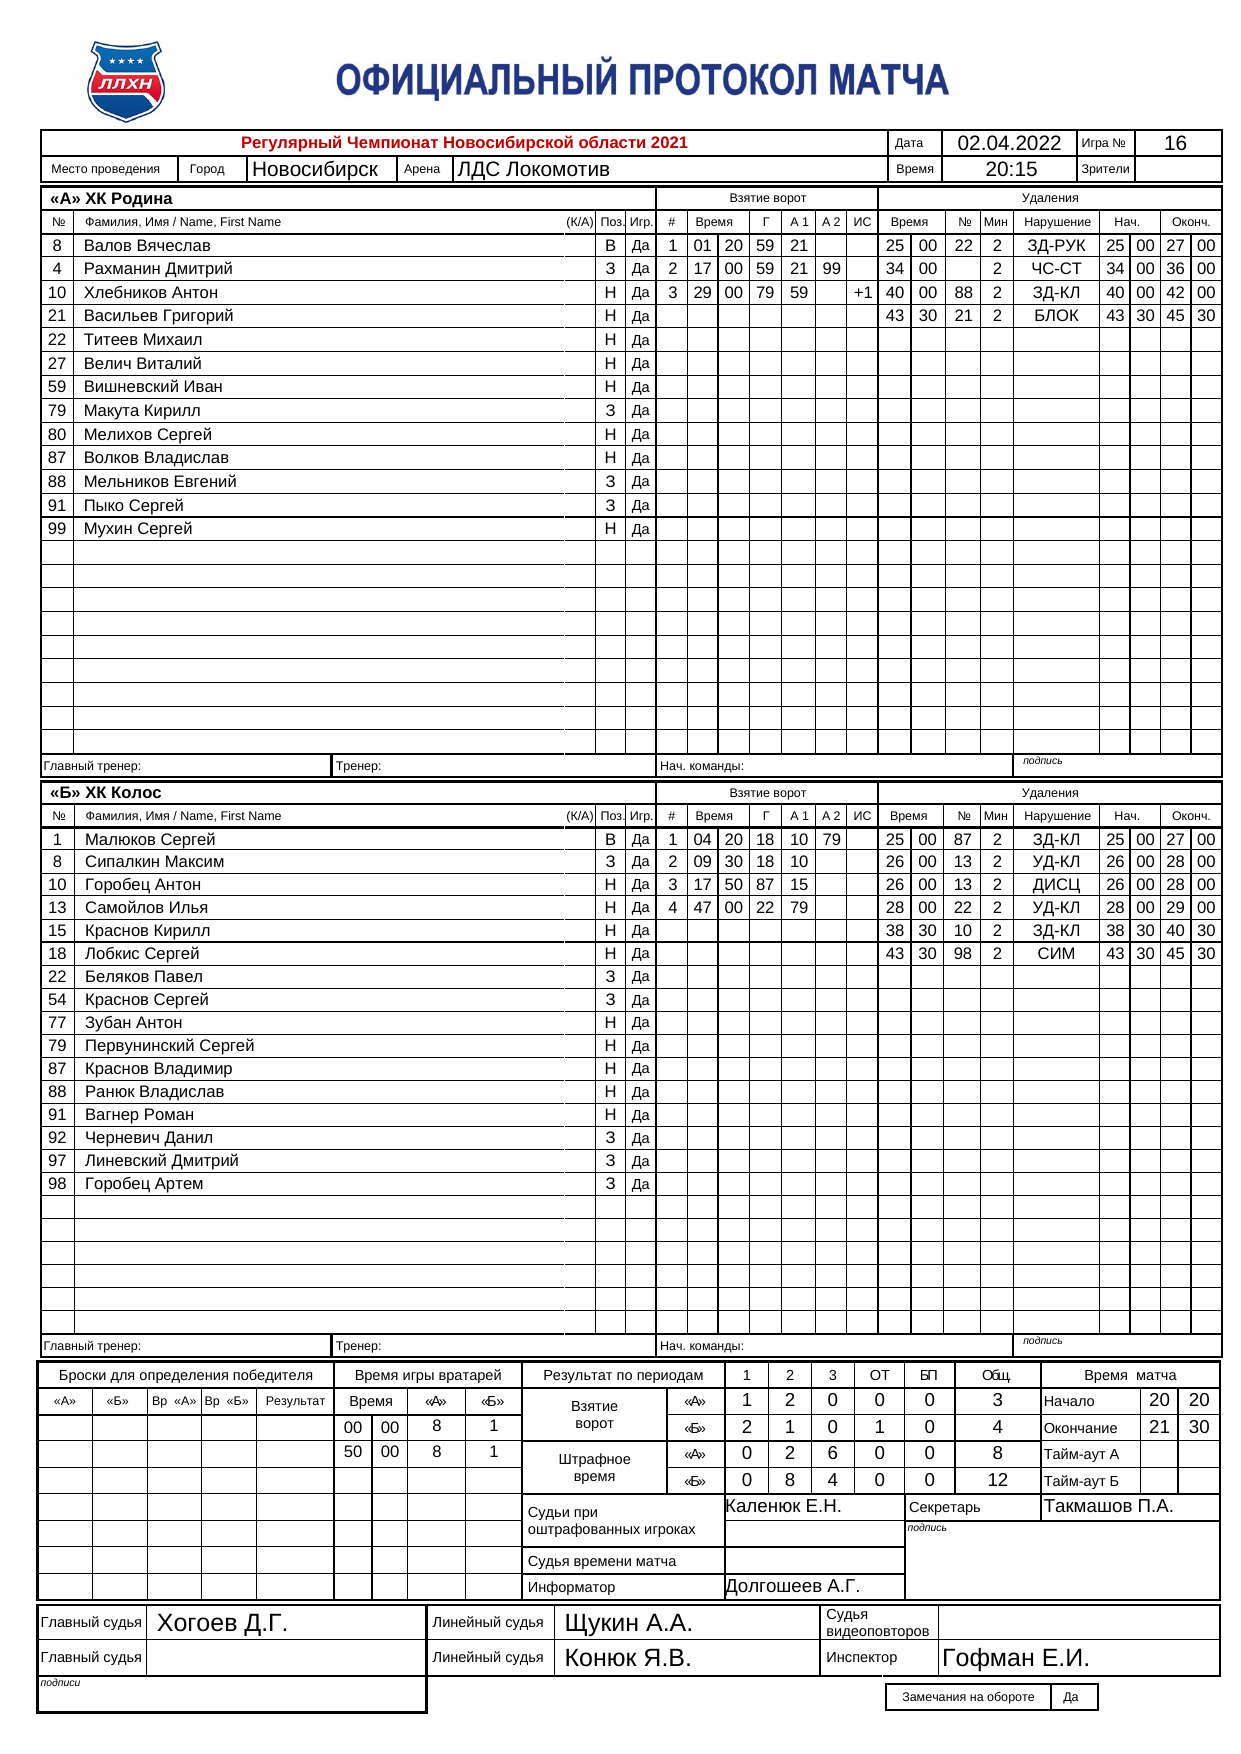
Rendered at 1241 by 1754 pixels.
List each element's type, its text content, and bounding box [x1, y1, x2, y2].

table_cell [782, 659, 815, 682]
table_cell З [596, 966, 625, 987]
table_cell [1014, 352, 1099, 374]
table_cell [39, 1574, 92, 1599]
table_cell 91 [42, 494, 73, 516]
table_cell [879, 1012, 910, 1033]
table_cell [782, 943, 815, 964]
table_cell [981, 1173, 1013, 1195]
table_cell [816, 399, 846, 422]
table_cell 20:15 [943, 157, 1076, 181]
table_cell 29 [688, 281, 717, 303]
table_cell [981, 989, 1013, 1011]
table_cell [1131, 470, 1160, 493]
table_cell [939, 1606, 1219, 1639]
table_cell [847, 494, 877, 516]
table_cell 2 [657, 257, 687, 280]
table_cell 00 [912, 829, 943, 849]
table_cell [1100, 1012, 1129, 1033]
table_cell 38 [879, 920, 910, 941]
table_cell 8 [408, 1416, 465, 1440]
table_cell 21 [782, 235, 815, 256]
table_cell [879, 1311, 910, 1333]
table_cell [1100, 707, 1129, 729]
table_cell [750, 1265, 781, 1287]
table_cell 34 [1100, 257, 1129, 280]
table_cell № [944, 805, 980, 826]
table_cell [657, 1012, 687, 1033]
table_cell Рахманин Дмитрий [74, 257, 564, 280]
table_cell [1179, 1441, 1219, 1467]
table_cell Долгошеев А.Г. [726, 1575, 904, 1599]
table_cell [719, 1288, 749, 1310]
table_cell [657, 1127, 687, 1149]
table_cell [565, 1196, 595, 1218]
table_cell [912, 1035, 943, 1057]
table_cell [719, 305, 749, 327]
table_cell 1 [855, 1415, 904, 1440]
table_cell [912, 423, 945, 445]
table_cell [565, 352, 595, 374]
table_cell [93, 1494, 147, 1520]
table_cell [1131, 446, 1160, 469]
table_cell 43 [879, 943, 910, 964]
table_cell [782, 352, 815, 374]
table_cell [596, 707, 625, 729]
table_cell [782, 612, 815, 634]
table_cell [565, 636, 595, 658]
table_cell [981, 612, 1013, 634]
table_cell 1 [42, 829, 74, 849]
table_cell Да [626, 1012, 655, 1033]
table_cell [847, 352, 877, 374]
table_cell Да [626, 376, 655, 398]
table_cell 2 [981, 874, 1013, 895]
table_cell [782, 1288, 815, 1310]
table_cell [750, 376, 781, 398]
table_cell [1192, 588, 1221, 611]
table_cell Да [626, 305, 655, 327]
table_cell # [657, 211, 687, 233]
table_cell 30 [912, 920, 943, 941]
table_cell 01 [688, 235, 717, 256]
table_header Общ. [956, 1363, 1040, 1387]
table_cell [946, 399, 980, 422]
table_cell [782, 1196, 815, 1218]
table_cell [202, 1468, 256, 1493]
table_cell [1131, 966, 1160, 987]
table_cell [74, 636, 564, 658]
table_cell Н [596, 1012, 625, 1033]
table_cell [565, 896, 595, 918]
table_cell [847, 943, 877, 964]
table_cell [719, 1081, 749, 1103]
table_cell 28 [1100, 896, 1129, 918]
table_cell З [596, 989, 625, 1011]
table_cell [1161, 730, 1190, 753]
table_cell [750, 1173, 781, 1195]
table_cell Да [626, 518, 655, 540]
table_cell [946, 352, 980, 374]
table_cell 50 [719, 874, 749, 895]
table_cell [750, 541, 781, 564]
table_cell [688, 1081, 717, 1103]
table_header Взятие ворот [657, 188, 877, 209]
table_cell 29 [1161, 896, 1190, 918]
table_cell [688, 659, 717, 682]
table_cell [750, 446, 781, 469]
table_header 02.04.2022 [943, 131, 1076, 155]
table_cell [782, 399, 815, 422]
table_cell [1100, 1104, 1129, 1126]
table_cell [148, 1494, 201, 1520]
table_cell 59 [42, 376, 73, 398]
table_cell [782, 588, 815, 611]
table_cell [657, 683, 687, 706]
table_cell 22 [42, 328, 73, 351]
table_cell [944, 1012, 980, 1033]
table_cell [688, 920, 717, 941]
table_cell [1014, 1081, 1099, 1103]
table_cell 0 [905, 1389, 954, 1413]
table_cell 00 [1192, 257, 1221, 280]
table_cell [657, 707, 687, 729]
table_cell Да [626, 257, 655, 280]
table_cell [1192, 1265, 1221, 1287]
table_cell [565, 1150, 595, 1172]
table_cell [719, 494, 749, 516]
table_cell [879, 1035, 910, 1057]
table_cell [565, 588, 595, 611]
table_cell [688, 1219, 717, 1241]
table_cell [719, 1265, 749, 1287]
table_cell [750, 636, 781, 658]
table_cell [688, 541, 717, 564]
table_cell 99 [816, 257, 846, 280]
table_cell [719, 399, 749, 422]
table_cell [981, 966, 1013, 987]
table_cell [688, 707, 717, 729]
table_cell Линейный судья [428, 1606, 554, 1639]
table_cell [750, 707, 781, 729]
table_cell [946, 470, 980, 493]
table_cell [912, 683, 945, 706]
table_cell [74, 588, 564, 611]
table_cell [1131, 1035, 1160, 1057]
table_cell [750, 612, 781, 634]
table_cell [1100, 1127, 1129, 1149]
table_cell [42, 1265, 74, 1287]
table_cell [1014, 659, 1099, 682]
table_cell [688, 328, 717, 351]
table_cell Фамилия, Имя / Name, First Name [74, 211, 565, 233]
table_cell [719, 588, 749, 611]
table_cell [750, 920, 781, 941]
table_cell Н [596, 874, 625, 895]
table_cell 00 [1192, 874, 1221, 895]
table_cell [1192, 1035, 1221, 1057]
table_cell [912, 1311, 943, 1333]
table_cell [1131, 399, 1160, 422]
table_cell 43 [1100, 305, 1129, 327]
table_cell 0 [905, 1442, 954, 1467]
table_cell Да [626, 235, 655, 256]
table_cell В [596, 235, 625, 256]
table_cell [750, 470, 781, 493]
table_cell [148, 1441, 201, 1467]
table_cell 25 [1100, 235, 1129, 256]
table_cell «А» [39, 1389, 92, 1413]
table_cell [1014, 683, 1099, 706]
table_cell [879, 470, 910, 493]
table_cell Гофман Е.И. [939, 1640, 1219, 1675]
table_cell [944, 1288, 980, 1310]
table_cell [1161, 518, 1190, 540]
table_cell Окончание [1042, 1415, 1140, 1440]
table_cell [626, 1196, 655, 1218]
table_cell [719, 989, 749, 1011]
table_cell [946, 707, 980, 729]
table_cell [1131, 989, 1160, 1011]
table_cell [1141, 1441, 1177, 1467]
table_cell 30 [1131, 920, 1160, 941]
table_cell 98 [42, 1173, 74, 1195]
table_cell [202, 1494, 256, 1520]
table_cell [750, 518, 781, 540]
table_cell [912, 1012, 943, 1033]
table_cell [42, 1288, 74, 1310]
table_cell 18 [750, 829, 781, 849]
table_cell [981, 470, 1013, 493]
table_cell [688, 636, 717, 658]
table_cell [912, 399, 945, 422]
table_cell Арена [398, 157, 452, 181]
table_cell Н [596, 352, 625, 374]
table_cell [1100, 399, 1129, 422]
table_cell [912, 1150, 943, 1172]
table_cell [1100, 494, 1129, 516]
table_cell [847, 707, 877, 729]
table_cell [335, 1494, 371, 1520]
table_cell [257, 1547, 333, 1573]
table_cell Да [626, 943, 655, 964]
table_cell [657, 352, 687, 374]
table_cell [816, 1012, 846, 1033]
table_cell 43 [879, 305, 910, 327]
table_cell [1161, 1104, 1190, 1126]
table_cell [1100, 518, 1129, 540]
table_cell [657, 376, 687, 398]
table_cell [816, 707, 846, 729]
table_cell [1014, 1288, 1099, 1310]
table_cell [1192, 659, 1221, 682]
table_cell [1161, 1012, 1190, 1033]
table_cell [981, 494, 1013, 516]
table_cell [1192, 1081, 1221, 1103]
table_cell [912, 1173, 943, 1195]
table_cell [816, 989, 846, 1011]
table_cell [750, 328, 781, 351]
table_cell Да [626, 328, 655, 351]
table_cell [879, 989, 910, 1011]
table_cell [1100, 423, 1129, 445]
table_cell [847, 1150, 877, 1172]
table_cell Н [596, 446, 625, 469]
table_cell # [657, 805, 687, 826]
table_cell 2 [981, 281, 1013, 303]
table_cell подпись [1014, 1335, 1221, 1356]
table_cell [847, 612, 877, 634]
table_cell [1131, 1288, 1160, 1310]
table_cell [1161, 612, 1190, 634]
table_cell УД-КЛ [1014, 850, 1099, 872]
table_cell 04 [688, 829, 717, 849]
table_cell [912, 1265, 943, 1287]
table_cell [944, 1311, 980, 1333]
table_cell 10 [42, 874, 74, 895]
table_cell [408, 1547, 465, 1573]
table_cell 2 [769, 1442, 811, 1467]
table_cell [847, 966, 877, 987]
table_cell 22 [946, 235, 980, 256]
table_cell [719, 1058, 749, 1079]
table_cell [912, 376, 945, 398]
table_cell [944, 1150, 980, 1172]
table_cell [688, 989, 717, 1011]
table_cell [946, 636, 980, 658]
table_cell 09 [688, 850, 717, 872]
table_cell 30 [1192, 943, 1221, 964]
table_cell [944, 1127, 980, 1149]
table_cell [912, 328, 945, 351]
table_cell [847, 829, 877, 849]
table_cell [1014, 328, 1099, 351]
table_cell [750, 659, 781, 682]
table_cell [1161, 1058, 1190, 1079]
table_cell 00 [1192, 829, 1221, 849]
table_cell 27 [1161, 235, 1190, 256]
table_cell Вишневский Иван [74, 376, 564, 398]
table_cell [1100, 470, 1129, 493]
table_cell [1014, 1311, 1099, 1333]
table_cell [750, 943, 781, 964]
table_cell [816, 1127, 846, 1149]
table_cell [981, 1058, 1013, 1079]
table_cell [847, 470, 877, 493]
table_cell [750, 494, 781, 516]
table_cell [847, 896, 877, 918]
table_cell [750, 1012, 781, 1033]
table_cell [782, 541, 815, 564]
table_cell Нарушение [1014, 211, 1099, 233]
table_cell [1161, 423, 1190, 445]
table_cell [912, 989, 943, 1011]
table_cell [565, 1058, 595, 1079]
table_cell [1131, 1104, 1160, 1126]
table_cell [688, 1035, 717, 1057]
table_cell [688, 518, 717, 540]
table_cell 79 [42, 1035, 74, 1057]
table_cell [1100, 352, 1129, 374]
table_cell [688, 1012, 717, 1033]
table_cell [847, 1081, 877, 1103]
table_cell 00 [373, 1416, 407, 1440]
table_cell [1192, 1012, 1221, 1033]
table_cell [1014, 1012, 1099, 1033]
table_cell Щукин А.А. [555, 1606, 819, 1639]
table_cell З [596, 1127, 625, 1149]
table_cell Н [596, 305, 625, 327]
table_cell [1014, 1242, 1099, 1264]
table_cell [981, 352, 1013, 374]
table_cell [657, 328, 687, 351]
table_cell [1100, 1288, 1129, 1310]
table_cell Каленюк Е.Н. [726, 1495, 904, 1520]
table_cell [1161, 1219, 1190, 1241]
table_cell [657, 470, 687, 493]
table_cell [912, 352, 945, 374]
table_cell Ранюк Владислав [75, 1081, 564, 1103]
table_cell № [42, 211, 73, 233]
table_cell ЗД-КЛ [1014, 281, 1099, 303]
table_cell 47 [688, 896, 717, 918]
table_cell [596, 1288, 625, 1310]
table_cell 2 [769, 1389, 811, 1413]
table_header БП [905, 1363, 954, 1387]
table_cell [782, 376, 815, 398]
table_cell [565, 470, 595, 493]
table_cell [1161, 541, 1190, 564]
table_cell [565, 423, 595, 445]
table_cell [147, 1640, 425, 1675]
table_cell 00 [1192, 896, 1221, 918]
table_cell [782, 1311, 815, 1333]
table_cell ИС [847, 211, 877, 233]
table_cell [816, 1173, 846, 1195]
table_cell Горобец Антон [75, 874, 564, 895]
table_cell [816, 1104, 846, 1126]
table_cell [1161, 1196, 1190, 1218]
table_cell Мухин Сергей [74, 518, 564, 540]
table_cell 3 [956, 1389, 1040, 1413]
table_cell Главный судья [39, 1606, 146, 1639]
table_cell ЗД-КЛ [1014, 829, 1099, 849]
table_cell [1014, 989, 1099, 1011]
table_cell Краснов Кирилл [75, 920, 564, 941]
table_cell [750, 989, 781, 1011]
table_cell [565, 874, 595, 895]
table_cell [750, 588, 781, 611]
table_cell [944, 1058, 980, 1079]
table_cell [148, 1468, 201, 1493]
table_cell 40 [879, 281, 910, 303]
table_cell Судья видеоповторов [821, 1606, 938, 1639]
table_cell [912, 966, 943, 987]
table_cell [1192, 352, 1221, 374]
table_cell [750, 1150, 781, 1172]
table_cell [1014, 730, 1099, 753]
table_cell [688, 730, 717, 753]
table_cell 4 [812, 1468, 854, 1493]
table_cell [719, 1104, 749, 1126]
table_cell [912, 494, 945, 516]
table_cell 2 [981, 896, 1013, 918]
table_cell [1014, 1035, 1099, 1057]
table_cell Время [335, 1389, 407, 1413]
table_cell [816, 636, 846, 658]
table_cell [847, 1012, 877, 1033]
table_cell 00 [912, 281, 945, 303]
table_cell [657, 1058, 687, 1079]
table_cell 30 [1192, 920, 1221, 941]
table_cell [565, 730, 595, 753]
table_cell 00 [719, 896, 749, 918]
table_cell [373, 1494, 407, 1520]
table_cell [1161, 328, 1190, 351]
table_cell [782, 1173, 815, 1195]
table_cell 42 [1161, 281, 1190, 303]
table_cell [657, 518, 687, 540]
table_cell 6 [812, 1442, 854, 1467]
table_cell [816, 494, 846, 516]
table_cell [879, 1081, 910, 1103]
table_cell [657, 541, 687, 564]
table_cell [1161, 1242, 1190, 1264]
table_cell [816, 966, 846, 987]
table_cell [719, 1173, 749, 1195]
table_cell [1014, 565, 1099, 587]
table_cell [719, 328, 749, 351]
table_cell [626, 1265, 655, 1287]
table_cell [1100, 1081, 1129, 1103]
table_cell [626, 730, 655, 753]
table_cell [202, 1416, 256, 1440]
table_cell [879, 518, 910, 540]
table_header ОТ [855, 1363, 904, 1387]
table_cell [565, 1127, 595, 1149]
table_cell Велич Виталий [74, 352, 564, 374]
table_cell [257, 1468, 333, 1493]
table_cell Н [596, 1104, 625, 1126]
table_cell [879, 683, 910, 706]
table_cell [981, 1219, 1013, 1241]
table_cell [42, 1219, 74, 1241]
table_cell [565, 920, 595, 941]
table_cell Беляков Павел [75, 966, 564, 987]
table_cell 10 [42, 281, 73, 303]
table_cell Черневич Данил [75, 1127, 564, 1149]
table_cell [847, 850, 877, 872]
table_cell Н [596, 518, 625, 540]
table_cell [1131, 612, 1160, 634]
table_cell Новосибирск [248, 157, 396, 181]
table_cell [688, 1150, 717, 1172]
table_cell [1161, 1081, 1190, 1103]
table_cell [626, 588, 655, 611]
table_cell [93, 1416, 147, 1440]
table_cell [782, 1265, 815, 1287]
table_cell [596, 1196, 625, 1218]
table_cell [74, 659, 564, 682]
table_cell [565, 518, 595, 540]
table_cell [719, 1196, 749, 1218]
table_cell [719, 470, 749, 493]
table_cell [816, 1265, 846, 1287]
table_cell [719, 730, 749, 753]
table_cell Тренер: [333, 755, 655, 776]
table_cell [981, 730, 1013, 753]
table_cell [1192, 565, 1221, 587]
table_cell А 1 [782, 211, 815, 233]
table_cell [912, 1196, 943, 1218]
table_cell [1161, 1150, 1190, 1172]
table_cell [1192, 328, 1221, 351]
table_cell 00 [719, 257, 749, 280]
table_cell 79 [42, 399, 73, 422]
table_cell [688, 470, 717, 493]
table_cell [428, 1677, 882, 1711]
table_cell 13 [42, 896, 74, 918]
table_cell [1192, 541, 1221, 564]
table_cell [1131, 565, 1160, 587]
table_cell 21 [782, 257, 815, 280]
table_cell [750, 1242, 781, 1264]
table_cell [657, 1219, 687, 1241]
table_cell Да [626, 966, 655, 987]
table_cell [1161, 376, 1190, 398]
table_header Время игры вратарей [335, 1363, 521, 1387]
table_cell [879, 1150, 910, 1172]
table_cell 8 [42, 850, 74, 872]
table_cell [1192, 707, 1221, 729]
table_cell 00 [1131, 829, 1160, 849]
table_cell [42, 636, 73, 658]
table_cell [719, 423, 749, 445]
table_cell [75, 1265, 564, 1287]
picture [5, 28, 1179, 129]
table_cell [1192, 1242, 1221, 1264]
table_cell [1014, 518, 1099, 540]
table_cell [981, 541, 1013, 564]
table_cell [565, 659, 595, 682]
table_cell 2 [981, 257, 1013, 280]
table_cell (К/А) [565, 211, 595, 233]
table_cell [657, 1242, 687, 1264]
table_cell 18 [42, 943, 74, 964]
table_cell [565, 1035, 595, 1057]
table_cell [879, 612, 910, 634]
table_cell [719, 1012, 749, 1033]
table_cell 92 [42, 1127, 74, 1149]
table_cell [1131, 683, 1160, 706]
table_cell [879, 376, 910, 398]
table_cell 00 [912, 850, 943, 872]
table_cell 20 [719, 829, 749, 849]
table_cell [847, 328, 877, 351]
table_cell [912, 565, 945, 587]
table_cell [750, 1288, 781, 1310]
table_header Регулярный Чемпионат Новосибирской области 2021 [42, 131, 887, 155]
table_cell [596, 1242, 625, 1264]
table_cell 13 [944, 850, 980, 872]
table_cell [912, 707, 945, 729]
table_cell [1192, 683, 1221, 706]
table_cell [912, 1219, 943, 1241]
table_cell [981, 399, 1013, 422]
table_cell [688, 446, 717, 469]
table_cell 3 [657, 281, 687, 303]
table_cell Мин [981, 805, 1013, 826]
table_cell [816, 1219, 846, 1241]
table_cell [879, 1058, 910, 1079]
table_cell [981, 446, 1013, 469]
table_cell [719, 565, 749, 587]
table_cell [946, 446, 980, 469]
table_cell [719, 683, 749, 706]
table_cell [42, 683, 73, 706]
table_cell УД-КЛ [1014, 896, 1099, 918]
table_cell Н [596, 423, 625, 445]
table_cell [946, 518, 980, 540]
table_cell [816, 470, 846, 493]
table_cell [847, 541, 877, 564]
table_cell [257, 1521, 333, 1546]
table_cell [202, 1521, 256, 1546]
table_cell [688, 423, 717, 445]
table_cell [750, 730, 781, 753]
table_cell 45 [1161, 943, 1190, 964]
table_cell [946, 494, 980, 516]
table_cell [257, 1574, 333, 1599]
table_cell [879, 1173, 910, 1195]
table_cell [912, 636, 945, 658]
table_cell [626, 1242, 655, 1264]
table_cell [946, 659, 980, 682]
table_cell [657, 730, 687, 753]
table_cell [373, 1574, 407, 1599]
table_cell 1 [466, 1441, 521, 1467]
table_cell [879, 446, 910, 469]
table_cell [981, 636, 1013, 658]
table_cell [816, 850, 846, 872]
table_cell Макута Кирилл [74, 399, 564, 422]
table_cell [816, 328, 846, 351]
table_cell [42, 1242, 74, 1264]
table_cell Начало [1042, 1389, 1140, 1413]
table_cell [1131, 494, 1160, 516]
table_cell [782, 1219, 815, 1241]
table_cell [565, 1265, 595, 1287]
table_cell № [42, 805, 74, 826]
table_cell [981, 1081, 1013, 1103]
table_cell [1192, 1058, 1221, 1079]
table_cell [1192, 1219, 1221, 1241]
table_cell [879, 328, 910, 351]
table_cell [1192, 1150, 1221, 1172]
table_cell [879, 423, 910, 445]
table_cell [847, 1219, 877, 1241]
table_cell 20 [1179, 1389, 1219, 1413]
table_header «Б» ХК Колос [42, 783, 655, 803]
table_cell [42, 612, 73, 634]
table_cell 79 [750, 281, 781, 303]
table_cell Тренер: [333, 1335, 655, 1356]
table_cell [816, 565, 846, 587]
table_cell [847, 565, 877, 587]
table_cell 00 [1192, 281, 1221, 303]
table_header 16 [1136, 131, 1221, 155]
table_cell 00 [1131, 850, 1160, 872]
table_header 3 [812, 1363, 854, 1387]
table_cell [74, 730, 564, 753]
table_header 1 [726, 1363, 768, 1387]
table_cell [847, 989, 877, 1011]
table_cell [1192, 1173, 1221, 1195]
table_cell [75, 1288, 564, 1310]
table_cell 28 [879, 896, 910, 918]
table_cell [816, 588, 846, 611]
table_cell Поз. [596, 211, 625, 233]
table_cell [719, 1035, 749, 1057]
table_cell [1131, 518, 1160, 540]
table_cell [626, 707, 655, 729]
table_cell [782, 1058, 815, 1079]
table_cell [912, 1127, 943, 1149]
table_cell [981, 1196, 1013, 1218]
table_cell [1192, 376, 1221, 398]
table_cell 2 [981, 850, 1013, 872]
table_cell [816, 541, 846, 564]
table_cell [879, 636, 910, 658]
table_cell [847, 874, 877, 895]
table_cell [93, 1574, 147, 1599]
table_cell [657, 494, 687, 516]
table_cell [816, 1150, 846, 1172]
table_cell [879, 565, 910, 587]
table_cell [750, 1311, 781, 1333]
table_cell Вагнер Роман [75, 1104, 564, 1126]
table_cell 00 [719, 281, 749, 303]
table_cell [1131, 1219, 1160, 1241]
table_cell [596, 659, 625, 682]
table_cell [1100, 376, 1129, 398]
table_cell [1192, 730, 1221, 753]
table_cell [688, 1173, 717, 1195]
table_cell [883, 1677, 1220, 1681]
table_cell [626, 541, 655, 564]
table_cell [1161, 1311, 1190, 1333]
table_cell [816, 1242, 846, 1264]
table_cell Такмашов П.А. [1042, 1495, 1219, 1520]
table_cell [981, 1035, 1013, 1057]
table_cell Главный судья [39, 1640, 146, 1675]
table_cell [688, 1058, 717, 1079]
table_cell [1100, 1035, 1129, 1057]
table_cell [1192, 1288, 1221, 1310]
table_cell [847, 305, 877, 327]
table_cell [912, 730, 945, 753]
table_cell [879, 494, 910, 516]
table_cell [596, 1265, 625, 1287]
table_cell [335, 1521, 371, 1546]
table_cell 21 [1141, 1415, 1177, 1440]
table_cell [981, 565, 1013, 587]
table_cell [946, 423, 980, 445]
table_cell [816, 1058, 846, 1079]
table_cell [1131, 376, 1160, 398]
table_cell [782, 1081, 815, 1103]
table_cell [565, 257, 595, 280]
table_cell [148, 1416, 201, 1440]
table_cell 00 [912, 874, 943, 895]
table_cell [847, 257, 877, 280]
table_cell 99 [42, 518, 73, 540]
table_cell [565, 943, 595, 964]
table_cell [912, 1242, 943, 1264]
table_cell 87 [944, 829, 980, 849]
table_cell [847, 399, 877, 422]
table_cell 0 [905, 1468, 954, 1493]
table_cell [946, 376, 980, 398]
table_cell [596, 588, 625, 611]
table_cell Да [626, 446, 655, 469]
table_cell 88 [946, 281, 980, 303]
table_cell 38 [1100, 920, 1129, 941]
table_cell [688, 1104, 717, 1126]
table_cell [1161, 636, 1190, 658]
table_cell [75, 1242, 564, 1264]
table_cell [816, 874, 846, 895]
table_cell [879, 1288, 910, 1310]
table_cell [782, 966, 815, 987]
table_cell [1161, 659, 1190, 682]
table_cell 30 [1131, 305, 1160, 327]
table_cell [1100, 989, 1129, 1011]
table_cell [847, 1288, 877, 1310]
table_cell Н [596, 328, 625, 351]
table_cell [1161, 588, 1190, 611]
table_cell [981, 1150, 1013, 1172]
table_cell [1161, 446, 1190, 469]
table_cell [42, 659, 73, 682]
table_cell Нач. [1100, 211, 1160, 233]
table_cell [1100, 612, 1129, 634]
table_cell [719, 659, 749, 682]
table_cell 1 [769, 1415, 811, 1440]
table_cell [657, 1196, 687, 1218]
table_cell Да [626, 352, 655, 374]
table_cell [816, 612, 846, 634]
table_cell [981, 659, 1013, 682]
table_cell [1014, 966, 1099, 987]
table_cell Время [879, 805, 943, 826]
table_cell [782, 470, 815, 493]
table_cell [816, 518, 846, 540]
table_cell [688, 1196, 717, 1218]
table_cell 2 [726, 1415, 768, 1440]
table_cell 88 [42, 470, 73, 493]
table_cell Оконч. [1161, 805, 1221, 826]
table_cell [912, 1058, 943, 1079]
table_cell 10 [782, 829, 815, 849]
table_header 2 [769, 1363, 811, 1387]
table_cell [719, 636, 749, 658]
table_cell Н [596, 896, 625, 918]
table_cell 91 [42, 1104, 74, 1126]
table_header Броски для определения победителя [39, 1363, 333, 1387]
table_cell [657, 1104, 687, 1126]
table_header Дата [889, 131, 941, 155]
table_cell Штрафное время [523, 1442, 666, 1493]
table_cell ДИСЦ [1014, 874, 1099, 895]
table_cell 00 [912, 235, 945, 256]
table_cell Да [626, 1035, 655, 1057]
table_cell [1131, 1265, 1160, 1287]
table_cell [74, 612, 564, 634]
table_cell [879, 399, 910, 422]
table_cell 87 [42, 1058, 74, 1079]
table_cell Фамилия, Имя / Name, First Name [75, 805, 565, 826]
table_cell Да [626, 989, 655, 1011]
table_cell [944, 1173, 980, 1195]
table_cell ИС [847, 805, 877, 826]
table_cell 15 [782, 874, 815, 895]
table_header Замечания на обороте [887, 1685, 1050, 1709]
table_cell [565, 707, 595, 729]
table_cell [657, 659, 687, 682]
table_cell [565, 1219, 595, 1241]
table_cell [1100, 1058, 1129, 1079]
table_cell [565, 376, 595, 398]
table_cell [912, 518, 945, 540]
table_cell [626, 659, 655, 682]
table_cell [782, 1104, 815, 1126]
table_cell [626, 612, 655, 634]
table_cell [816, 235, 846, 256]
table_cell Н [596, 1058, 625, 1079]
table_cell 8 [408, 1441, 465, 1467]
table_cell 00 [1131, 281, 1160, 303]
table_cell [93, 1441, 147, 1467]
table_cell Мин [981, 211, 1013, 233]
table_cell [782, 494, 815, 516]
table_cell Город [179, 157, 246, 181]
table_cell [981, 1265, 1013, 1287]
table_cell [39, 1547, 92, 1573]
table_cell [912, 541, 945, 564]
table_cell [946, 328, 980, 351]
table_cell 30 [912, 943, 943, 964]
table_cell [847, 1173, 877, 1195]
table_cell [1014, 588, 1099, 611]
table_cell [688, 1311, 717, 1333]
table_cell [1161, 683, 1190, 706]
table_cell Лобкис Сергей [75, 943, 564, 964]
table_cell [257, 1494, 333, 1520]
table_cell 59 [750, 235, 781, 256]
table_cell Да [626, 281, 655, 303]
table_cell [719, 518, 749, 540]
table_cell [782, 1012, 815, 1033]
table_cell [782, 989, 815, 1011]
table_cell [202, 1574, 256, 1599]
table_cell 12 [956, 1468, 1040, 1493]
table_cell [42, 541, 73, 564]
table_cell [1192, 966, 1221, 987]
table_cell Тайм-аут Б [1042, 1468, 1140, 1493]
table_cell [719, 1127, 749, 1149]
table_cell 98 [944, 943, 980, 964]
table_cell [657, 423, 687, 445]
table_cell 28 [1161, 850, 1190, 872]
table_cell [148, 1521, 201, 1546]
table_cell [596, 636, 625, 658]
table_cell [257, 1441, 333, 1467]
table_cell [750, 352, 781, 374]
table_cell [816, 1196, 846, 1218]
table_cell [1100, 1311, 1129, 1333]
table_cell 00 [912, 896, 943, 918]
table_cell [981, 518, 1013, 540]
table_cell 3 [657, 874, 687, 895]
table_cell [719, 376, 749, 398]
table_cell [42, 1196, 74, 1218]
table_cell [373, 1521, 407, 1546]
table_cell [719, 1219, 749, 1241]
table_cell 20 [1141, 1389, 1177, 1413]
table_cell [74, 707, 564, 729]
table_cell Н [596, 376, 625, 398]
table_cell [879, 730, 910, 753]
table_cell [1161, 565, 1190, 587]
table_cell [74, 541, 564, 564]
table_cell [1161, 352, 1190, 374]
table_cell 43 [1100, 943, 1129, 964]
table_cell [912, 1288, 943, 1310]
table_cell [657, 989, 687, 1011]
table_cell 18 [750, 850, 781, 872]
table_cell [750, 1104, 781, 1126]
table_cell 22 [750, 896, 781, 918]
table_cell [719, 920, 749, 941]
table_cell [657, 1265, 687, 1287]
table_cell [202, 1441, 256, 1467]
table_cell 77 [42, 1012, 74, 1033]
table_cell [1131, 423, 1160, 445]
table_cell [782, 1150, 815, 1172]
table_cell [912, 470, 945, 493]
table_cell З [596, 850, 625, 872]
table_cell Информатор [523, 1575, 724, 1599]
table_cell [1014, 1196, 1099, 1218]
table_cell [782, 683, 815, 706]
table_cell 30 [1179, 1415, 1219, 1440]
table_cell З [596, 399, 625, 422]
table_cell [879, 1104, 910, 1126]
table_cell «А» [408, 1389, 465, 1413]
table_cell [1100, 966, 1129, 987]
table_cell [946, 683, 980, 706]
table_cell [847, 1104, 877, 1126]
table_cell [1161, 707, 1190, 729]
table_cell [981, 423, 1013, 445]
table_cell А 1 [782, 805, 815, 826]
table_cell [565, 989, 595, 1011]
table_cell [1100, 1173, 1129, 1195]
table_cell [1100, 565, 1129, 587]
table_cell Да [626, 1058, 655, 1079]
table_cell Н [596, 281, 625, 303]
table_cell [912, 588, 945, 611]
table_cell [750, 1219, 781, 1241]
table_cell [626, 1219, 655, 1241]
table_cell 0 [726, 1442, 768, 1467]
table_cell [946, 257, 980, 280]
table_cell [944, 1265, 980, 1287]
table_cell «Б» [668, 1415, 724, 1440]
table_cell [816, 943, 846, 964]
table_cell [719, 707, 749, 729]
table_cell [847, 376, 877, 398]
table_cell [1192, 446, 1221, 469]
table_cell 80 [42, 423, 73, 445]
table_cell [1100, 636, 1129, 658]
table_cell [1161, 494, 1190, 516]
table_cell [981, 1012, 1013, 1033]
table_cell [981, 1311, 1013, 1333]
table_cell 0 [812, 1415, 854, 1440]
table_cell [782, 1035, 815, 1057]
table_cell 2 [657, 850, 687, 872]
table_cell Первунинский Сергей [75, 1035, 564, 1057]
table_cell [257, 1416, 333, 1440]
table_cell [74, 683, 564, 706]
table_cell [688, 612, 717, 634]
table_cell [1161, 1035, 1190, 1057]
table_cell [1014, 1219, 1099, 1241]
table_cell 26 [1100, 874, 1129, 895]
table_cell [944, 1081, 980, 1103]
table_cell БЛОК [1014, 305, 1099, 327]
table_cell [565, 565, 595, 587]
table_cell [1100, 1196, 1129, 1218]
table_cell Хлебников Антон [74, 281, 564, 303]
table_cell [1100, 730, 1129, 753]
table_cell [944, 989, 980, 1011]
table_cell [1192, 1196, 1221, 1218]
table_cell [782, 305, 815, 327]
table_cell [657, 920, 687, 941]
table_cell 27 [42, 352, 73, 374]
table_cell [565, 281, 595, 303]
table_cell 00 [1192, 850, 1221, 872]
table_cell [719, 1150, 749, 1172]
table_cell 0 [726, 1468, 768, 1493]
table_cell [466, 1494, 521, 1520]
table_cell подпись [906, 1522, 1219, 1599]
table_cell Вр «Б» [202, 1389, 256, 1413]
table_cell Игр. [626, 211, 655, 233]
table_cell [596, 541, 625, 564]
table_cell [1014, 1104, 1099, 1126]
table_header «А» ХК Родина [42, 188, 655, 209]
table_cell [816, 352, 846, 374]
table_cell [565, 1288, 595, 1310]
table_cell 00 [912, 257, 945, 280]
table_cell [1192, 636, 1221, 658]
table_cell [879, 1265, 910, 1287]
table_cell [657, 1311, 687, 1333]
table_cell Сипалкин Максим [75, 850, 564, 872]
table_cell 87 [42, 446, 73, 469]
table_cell [847, 235, 877, 256]
table_cell [335, 1547, 371, 1573]
table_cell [946, 730, 980, 753]
table_cell [719, 541, 749, 564]
table_cell [565, 399, 595, 422]
table_cell Зубан Антон [75, 1012, 564, 1033]
table_cell [750, 305, 781, 327]
table_cell [565, 305, 595, 327]
table_cell Васильев Григорий [74, 305, 564, 327]
table_cell [39, 1416, 92, 1440]
table_cell Результат [257, 1389, 333, 1413]
table_cell 8 [42, 235, 73, 256]
table_cell А 2 [816, 805, 846, 826]
table_cell Судья времени матча [523, 1548, 724, 1573]
table_cell Поз. [596, 805, 625, 826]
table_cell [847, 588, 877, 611]
table_cell 0 [812, 1389, 854, 1413]
table_cell [657, 1288, 687, 1310]
table_cell [335, 1468, 371, 1493]
table_cell [39, 1441, 92, 1467]
table_cell 2 [981, 235, 1013, 256]
table_cell [782, 328, 815, 351]
table_cell Краснов Сергей [75, 989, 564, 1011]
table_cell [1131, 352, 1160, 374]
table_cell Краснов Владимир [75, 1058, 564, 1079]
table_cell [565, 1081, 595, 1103]
table_cell [657, 399, 687, 422]
table_cell «Б» [668, 1468, 724, 1493]
table_cell 2 [981, 943, 1013, 964]
table_cell Малюков Сергей [75, 829, 564, 849]
table_cell [75, 1311, 564, 1333]
table_cell [596, 730, 625, 753]
table_cell [373, 1468, 407, 1493]
table_cell [565, 829, 595, 849]
table_cell 26 [879, 874, 910, 895]
table_cell [688, 1127, 717, 1149]
table_cell [657, 1150, 687, 1172]
table_cell [626, 636, 655, 658]
table_cell [1161, 1265, 1190, 1287]
table_cell [847, 683, 877, 706]
table_cell 8 [769, 1468, 811, 1493]
table_cell З [596, 257, 625, 280]
table_cell [1131, 1012, 1160, 1033]
table_cell [816, 659, 846, 682]
table_cell 59 [782, 281, 815, 303]
table_cell [657, 943, 687, 964]
table_cell Нач. команды: [657, 755, 1012, 776]
table_cell 40 [1161, 920, 1190, 941]
table_cell [565, 446, 595, 469]
table_cell Секретарь [906, 1495, 1040, 1520]
table_cell [657, 966, 687, 987]
table_cell [1161, 470, 1190, 493]
table_cell [596, 612, 625, 634]
table_cell Время [879, 211, 945, 233]
table_cell Да [626, 896, 655, 918]
table_cell [688, 683, 717, 706]
table_cell [719, 352, 749, 374]
table_cell Г [750, 211, 781, 233]
table_cell [719, 1311, 749, 1333]
table_cell [879, 1196, 910, 1218]
table_cell Да [626, 1173, 655, 1195]
table_cell [148, 1547, 201, 1573]
table_cell [42, 730, 73, 753]
table_cell [1131, 1058, 1160, 1079]
table_cell Главный тренер: [42, 1335, 330, 1356]
table_cell [1100, 588, 1129, 611]
table_cell [782, 707, 815, 729]
table_cell [688, 376, 717, 398]
table_cell [847, 730, 877, 753]
table_cell Да [626, 850, 655, 872]
table_cell Да [626, 829, 655, 849]
table_cell Н [596, 920, 625, 941]
table_cell [1136, 157, 1221, 181]
table_cell 30 [1131, 943, 1160, 964]
table_cell Оконч. [1161, 211, 1221, 233]
table_cell [1131, 730, 1160, 753]
table_cell 59 [750, 257, 781, 280]
table_cell [596, 1311, 625, 1333]
table_cell [1131, 1150, 1160, 1172]
table_cell 79 [782, 896, 815, 918]
table_cell Тайм-аут А [1042, 1441, 1140, 1467]
table_cell [565, 1242, 595, 1264]
table_cell 1 [657, 829, 687, 849]
table_cell «А» [668, 1389, 724, 1413]
table_cell [944, 1219, 980, 1241]
table_cell «Б » [466, 1389, 521, 1413]
table_cell [626, 1288, 655, 1310]
table_cell [565, 1173, 595, 1195]
table_cell Взятие ворот [523, 1389, 666, 1440]
table_cell 15 [42, 920, 74, 941]
table_cell [1131, 707, 1160, 729]
table_cell [1099, 1682, 1220, 1711]
table_cell Зрители [1078, 157, 1134, 181]
table_cell [1192, 1127, 1221, 1149]
table_cell [1131, 636, 1160, 658]
table_cell З [596, 1150, 625, 1172]
table_cell [726, 1548, 904, 1573]
table_cell [719, 943, 749, 964]
table_cell [408, 1574, 465, 1599]
table_cell [1131, 328, 1160, 351]
table_cell [944, 966, 980, 987]
table_cell [93, 1468, 147, 1493]
table_cell Время [688, 211, 749, 233]
table_cell [816, 896, 846, 918]
table_cell [944, 1035, 980, 1057]
table_cell № [946, 211, 980, 233]
table_cell [879, 1219, 910, 1241]
table_cell [1161, 399, 1190, 422]
table_cell [565, 612, 595, 634]
table_cell Да [626, 1127, 655, 1149]
table_cell [816, 376, 846, 398]
table_cell Самойлов Илья [75, 896, 564, 918]
table_cell [750, 1058, 781, 1079]
table_cell Да [626, 920, 655, 941]
table_cell [565, 494, 595, 516]
table_cell Игр. [626, 805, 655, 826]
table_cell Горобец Артем [75, 1173, 564, 1195]
table_cell [782, 565, 815, 587]
table_cell «Б» [93, 1389, 147, 1413]
table_cell (К/А) [565, 805, 595, 826]
table_cell 27 [1161, 829, 1190, 849]
table_cell Нач. [1100, 805, 1160, 826]
table_cell [1131, 588, 1160, 611]
table_cell [93, 1521, 147, 1546]
table_cell [719, 446, 749, 469]
table_cell [782, 636, 815, 658]
table_cell 54 [42, 989, 74, 1011]
table_cell 25 [879, 235, 910, 256]
table_cell 50 [335, 1441, 371, 1467]
table_cell [688, 494, 717, 516]
table_cell [847, 659, 877, 682]
table_cell [1100, 446, 1129, 469]
table_cell [750, 1035, 781, 1057]
table_cell 00 [1131, 874, 1160, 895]
table_cell [1192, 423, 1221, 445]
table_cell [816, 1035, 846, 1057]
table_cell 28 [1161, 874, 1190, 895]
table_cell [1131, 1242, 1160, 1264]
table_cell [981, 1127, 1013, 1149]
table_cell [688, 966, 717, 987]
table_cell Н [596, 943, 625, 964]
table_cell [816, 1288, 846, 1310]
table_cell Г [750, 805, 781, 826]
table_cell [1014, 636, 1099, 658]
table_cell [565, 683, 595, 706]
table_cell [981, 328, 1013, 351]
table_cell [1100, 1219, 1129, 1241]
table_cell [847, 1035, 877, 1057]
table_cell 79 [816, 829, 846, 849]
table_cell [726, 1521, 904, 1546]
table_cell [1100, 1265, 1129, 1287]
table_cell Титеев Михаил [74, 328, 564, 351]
table_cell Да [626, 1150, 655, 1172]
table_cell [816, 281, 846, 303]
table_cell [750, 423, 781, 445]
table_cell [782, 1127, 815, 1149]
table_cell [912, 612, 945, 634]
table_cell [879, 707, 910, 729]
table_cell 1 [657, 235, 687, 256]
table_cell [688, 943, 717, 964]
table_cell 0 [855, 1468, 904, 1493]
table_cell ЛДС Локомотив [454, 157, 887, 181]
table_cell [847, 920, 877, 941]
table_cell Время [688, 805, 749, 826]
table_header Результат по периодам [523, 1363, 724, 1387]
table_cell З [596, 470, 625, 493]
table_cell 22 [944, 896, 980, 918]
table_cell Судьи при оштрафованных игроках [523, 1495, 724, 1546]
table_header Удаления [879, 783, 1221, 803]
table_cell 97 [42, 1150, 74, 1172]
table_cell [75, 1196, 564, 1218]
table_cell 22 [42, 966, 74, 987]
table_cell [39, 1521, 92, 1546]
table_cell 00 [335, 1416, 371, 1440]
table_cell [879, 966, 910, 987]
table_cell [816, 920, 846, 941]
table_cell [981, 376, 1013, 398]
table_cell Время [889, 157, 941, 181]
table_cell [1014, 1127, 1099, 1149]
table_cell [1100, 1150, 1129, 1172]
table_cell [688, 399, 717, 422]
table_cell 88 [42, 1081, 74, 1103]
table_cell 30 [1192, 305, 1221, 327]
table_cell 2 [981, 920, 1013, 941]
table_cell [946, 541, 980, 564]
table_cell [688, 305, 717, 327]
table_cell 30 [719, 850, 749, 872]
table_cell 87 [750, 874, 781, 895]
table_cell [816, 423, 846, 445]
table_cell [816, 446, 846, 469]
table_cell [1131, 659, 1160, 682]
table_cell [1192, 612, 1221, 634]
table_cell [565, 966, 595, 987]
table_cell Линейный судья [428, 1640, 554, 1675]
table_header Да [1052, 1685, 1097, 1709]
table_cell [1131, 1173, 1160, 1195]
table_cell [719, 1242, 749, 1264]
table_cell [42, 1311, 74, 1333]
table_cell Да [626, 494, 655, 516]
table_cell [1014, 446, 1099, 469]
table_cell Мельников Евгений [74, 470, 564, 493]
table_cell Валов Вячеслав [74, 235, 564, 256]
table_cell [912, 1104, 943, 1126]
table_cell [42, 565, 73, 587]
table_cell 34 [879, 257, 910, 280]
table_cell 25 [1100, 829, 1129, 849]
table_cell [750, 683, 781, 706]
table_cell [750, 1196, 781, 1218]
table_cell [946, 612, 980, 634]
table_cell Нач. команды: [657, 1335, 1012, 1356]
table_cell [1161, 1173, 1190, 1195]
table_cell [1161, 966, 1190, 987]
table_cell З [596, 1173, 625, 1195]
table_cell «А» [668, 1442, 724, 1467]
table_cell З [596, 494, 625, 516]
table_cell [912, 1081, 943, 1103]
table_cell [688, 1242, 717, 1264]
table_cell 00 [1131, 257, 1160, 280]
table_cell [1014, 1173, 1099, 1195]
table_cell [879, 659, 910, 682]
table_cell 8 [956, 1442, 1040, 1467]
table_cell [565, 541, 595, 564]
table_cell 21 [42, 305, 73, 327]
table_cell [912, 446, 945, 469]
table_cell 17 [688, 874, 717, 895]
table_cell [1192, 518, 1221, 540]
table_cell [750, 399, 781, 422]
table_cell [657, 1173, 687, 1195]
table_cell [1014, 376, 1099, 398]
table_cell [782, 1242, 815, 1264]
table_cell [565, 235, 595, 256]
table_cell [42, 588, 73, 611]
table_cell [657, 305, 687, 327]
table_cell [39, 1494, 92, 1520]
table_cell [1192, 494, 1221, 516]
table_cell Инспектор [821, 1640, 938, 1675]
table_cell [1141, 1468, 1177, 1493]
table_cell [565, 1104, 595, 1126]
table_cell [1014, 470, 1099, 493]
table_cell 00 [373, 1441, 407, 1467]
table_header Удаления [879, 188, 1221, 209]
table_cell [373, 1547, 407, 1573]
table_cell [981, 707, 1013, 729]
table_cell [202, 1547, 256, 1573]
table_cell [1014, 707, 1099, 729]
table_cell [1131, 1196, 1160, 1218]
table_cell Хогоев Д.Г. [147, 1606, 425, 1639]
table_cell [847, 1127, 877, 1149]
table_cell Да [626, 1081, 655, 1103]
table_cell 2 [981, 305, 1013, 327]
table_cell [782, 730, 815, 753]
table_cell В [596, 829, 625, 849]
table_cell [750, 1081, 781, 1103]
table_cell СИМ [1014, 943, 1099, 964]
table_cell [944, 1196, 980, 1218]
table_cell Да [626, 470, 655, 493]
table_cell [408, 1468, 465, 1493]
table_cell [1192, 399, 1221, 422]
table_cell 45 [1161, 305, 1190, 327]
table_cell [1014, 1058, 1099, 1079]
table_cell [1014, 541, 1099, 564]
table_cell [657, 588, 687, 611]
table_cell А 2 [816, 211, 846, 233]
table_cell [688, 565, 717, 587]
table_cell подписи [39, 1677, 425, 1711]
table_cell ЗД-КЛ [1014, 920, 1099, 941]
table_cell [847, 1311, 877, 1333]
table_cell [596, 683, 625, 706]
table_cell 17 [688, 257, 717, 280]
table_cell Да [626, 1104, 655, 1126]
table_cell [408, 1494, 465, 1520]
table_cell [847, 518, 877, 540]
table_cell [565, 328, 595, 351]
table_cell Конюк Я.В. [555, 1640, 819, 1675]
table_cell [1100, 541, 1129, 564]
table_cell [847, 423, 877, 445]
table_cell [1100, 659, 1129, 682]
table_cell [944, 1242, 980, 1264]
table_cell [75, 1219, 564, 1241]
table_cell Вр «А» [148, 1389, 201, 1413]
table_cell [1100, 683, 1129, 706]
table_cell Место проведения [42, 157, 177, 181]
table_cell [1131, 1311, 1160, 1333]
table_cell 1 [726, 1389, 768, 1413]
table_cell Волков Владислав [74, 446, 564, 469]
table_cell подпись [1014, 755, 1221, 776]
table_cell [657, 1081, 687, 1103]
table_cell [1131, 1081, 1160, 1103]
table_cell +1 [847, 281, 877, 303]
table_cell [688, 1265, 717, 1287]
table_cell [816, 683, 846, 706]
table_cell [1179, 1468, 1219, 1493]
table_cell [688, 1288, 717, 1310]
table_cell [1161, 1127, 1190, 1149]
table_cell [688, 352, 717, 374]
table_cell [466, 1468, 521, 1493]
table_cell [816, 1081, 846, 1103]
table_cell [596, 565, 625, 587]
table_cell [879, 541, 910, 564]
table_cell [879, 1127, 910, 1149]
table_cell [74, 565, 564, 587]
table_cell 21 [946, 305, 980, 327]
table_cell [750, 966, 781, 987]
table_cell [466, 1521, 521, 1546]
table_cell Главный тренер: [42, 755, 330, 776]
table_cell Да [626, 399, 655, 422]
table_cell Н [596, 1035, 625, 1057]
table_cell [816, 730, 846, 753]
table_cell 26 [879, 850, 910, 872]
table_cell 36 [1161, 257, 1190, 280]
table_cell [1192, 989, 1221, 1011]
table_cell [657, 636, 687, 658]
table_cell Мелихов Сергей [74, 423, 564, 445]
table_cell [981, 1104, 1013, 1126]
table_header Взятие ворот [657, 783, 877, 803]
table_cell [879, 588, 910, 611]
table_header Время матча [1042, 1363, 1219, 1387]
table_cell [93, 1547, 147, 1573]
table_cell [719, 966, 749, 987]
table_cell [657, 1035, 687, 1057]
table_cell Да [626, 874, 655, 895]
table_cell [565, 1311, 595, 1333]
table_cell [688, 588, 717, 611]
table_cell [847, 446, 877, 469]
table_cell [912, 659, 945, 682]
table_cell [981, 1288, 1013, 1310]
table_cell [596, 1219, 625, 1241]
table_cell Н [596, 1081, 625, 1103]
table_cell 0 [855, 1442, 904, 1467]
table_cell Пыко Сергей [74, 494, 564, 516]
table_cell 0 [855, 1389, 904, 1413]
table_cell ЧС-СТ [1014, 257, 1099, 280]
table_cell 00 [1131, 896, 1160, 918]
table_cell [816, 1311, 846, 1333]
table_cell [847, 1242, 877, 1264]
table_cell [1131, 1127, 1160, 1149]
table_cell [565, 850, 595, 872]
table_cell [847, 1196, 877, 1218]
table_cell [408, 1521, 465, 1546]
table_cell [1161, 989, 1190, 1011]
table_cell [879, 352, 910, 374]
table_cell [946, 565, 980, 587]
table_cell [782, 446, 815, 469]
table_cell [657, 565, 687, 587]
table_cell [847, 1058, 877, 1079]
table_cell [981, 1242, 1013, 1264]
table_cell 4 [42, 257, 73, 280]
table_cell [981, 683, 1013, 706]
table_cell 10 [782, 850, 815, 872]
table_cell [847, 636, 877, 658]
table_cell ЗД-РУК [1014, 235, 1099, 256]
table_cell [1014, 423, 1099, 445]
table_cell [1014, 612, 1099, 634]
table_cell [626, 565, 655, 587]
table_cell [879, 1242, 910, 1264]
table_cell 4 [956, 1415, 1040, 1440]
table_cell 00 [1192, 235, 1221, 256]
table_cell [944, 1104, 980, 1126]
table_cell [1192, 470, 1221, 493]
table_cell [148, 1574, 201, 1599]
table_cell [1014, 1150, 1099, 1172]
table_cell [1014, 1265, 1099, 1287]
table_cell [1100, 1242, 1129, 1264]
table_cell [1131, 541, 1160, 564]
table_cell [1161, 1288, 1190, 1310]
table_cell [719, 612, 749, 634]
table_cell 4 [657, 896, 687, 918]
table_header Игра № [1078, 131, 1134, 155]
table_cell [1014, 494, 1099, 516]
table_cell Да [626, 423, 655, 445]
table_cell [1014, 399, 1099, 422]
table_cell [657, 612, 687, 634]
table_cell [626, 1311, 655, 1333]
table_cell [39, 1468, 92, 1493]
table_cell [42, 707, 73, 729]
table_cell [466, 1547, 521, 1573]
table_cell 2 [981, 829, 1013, 849]
table_cell [981, 588, 1013, 611]
table_cell 0 [905, 1415, 954, 1440]
table_cell [1100, 328, 1129, 351]
table_cell [847, 1265, 877, 1287]
table_cell 26 [1100, 850, 1129, 872]
table_cell [335, 1574, 371, 1599]
table_cell [657, 446, 687, 469]
table_cell Нарушение [1014, 805, 1099, 826]
table_cell [946, 588, 980, 611]
table_cell [466, 1574, 521, 1599]
table_cell 10 [944, 920, 980, 941]
table_cell [565, 1012, 595, 1033]
table_cell [626, 683, 655, 706]
table_cell 1 [466, 1416, 521, 1440]
table_cell Линевский Дмитрий [75, 1150, 564, 1172]
table_cell [782, 518, 815, 540]
table_cell [782, 423, 815, 445]
table_cell [782, 920, 815, 941]
table_cell 00 [1131, 235, 1160, 256]
table_cell [1192, 1311, 1221, 1333]
table_cell [750, 1127, 781, 1149]
table_cell [1192, 1104, 1221, 1126]
table_cell 13 [944, 874, 980, 895]
table_cell 40 [1100, 281, 1129, 303]
table_cell 20 [719, 235, 749, 256]
table_cell [750, 565, 781, 587]
table_cell [816, 305, 846, 327]
table_cell 25 [879, 829, 910, 849]
table_cell 30 [912, 305, 945, 327]
